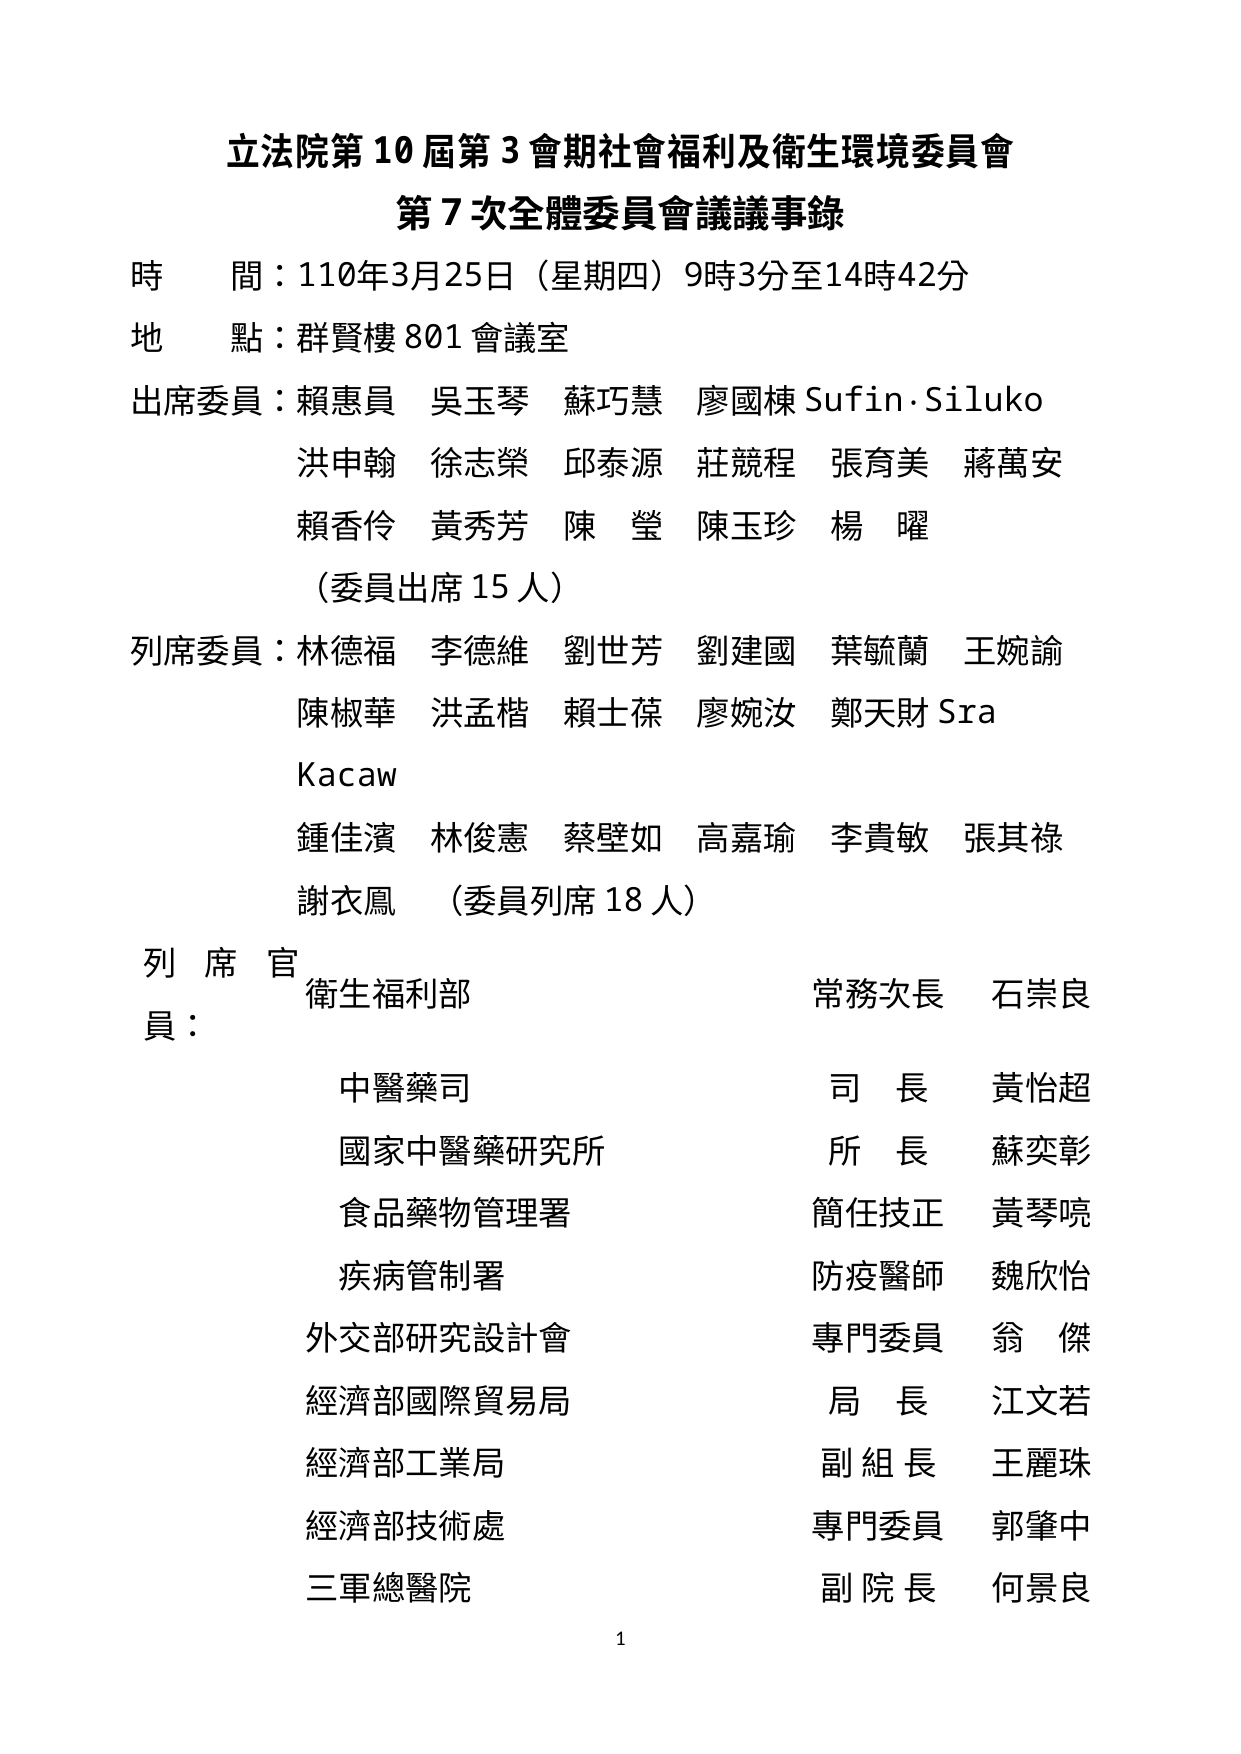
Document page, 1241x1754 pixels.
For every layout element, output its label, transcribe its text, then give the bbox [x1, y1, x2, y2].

table_cell 黃琴喨 [962, 1169, 1110, 1232]
table_cell [130, 1169, 302, 1232]
table_cell 防疫醫師 [794, 1232, 962, 1294]
text 時 間：110年3月25日（星期四）9時3分至14時42分 [130, 232, 1110, 294]
table_cell 經濟部技術處 [303, 1482, 794, 1544]
table_cell 局長 [794, 1357, 962, 1419]
table_cell [130, 1294, 302, 1357]
table_cell 專門委員 [794, 1294, 962, 1357]
table_cell 三軍總醫院 [303, 1544, 794, 1607]
table_cell [130, 1232, 302, 1294]
table_cell 經濟部工業局 [303, 1419, 794, 1482]
table_cell 所長 [794, 1107, 962, 1169]
text 立法院第10屆第3會期社會福利及衛生環境委員會 [130, 107, 1110, 169]
table_cell 中醫藥司 [303, 1044, 794, 1107]
table_cell [130, 1544, 302, 1607]
table_cell 蘇奕彰 [962, 1107, 1110, 1169]
table_cell 專門委員 [794, 1482, 962, 1544]
table_header 衛生福利部 [303, 919, 794, 1044]
table_cell 江文若 [962, 1357, 1110, 1419]
table_header 石崇良 [962, 919, 1110, 1044]
table_cell 魏欣怡 [962, 1232, 1110, 1294]
table_cell 何景良 [962, 1544, 1110, 1607]
text 地 點：群賢樓801會議室 [130, 294, 1110, 357]
table_cell 翁 傑 [962, 1294, 1110, 1357]
text 列席委員：林德福 李德維 劉世芳 劉建國 葉毓蘭 王婉諭 陳椒華 洪孟楷 賴士葆 廖婉汝 鄭天財Sra Kacaw 鍾佳濱 林俊憲 蔡壁如 高嘉瑜 李貴敏 張其祿 謝衣鳯 （委員列席18人） [130, 607, 1110, 919]
table_cell [130, 1482, 302, 1544]
table_cell [130, 1107, 302, 1169]
table_header 列席官員： [130, 919, 302, 1044]
table_cell 外交部研究設計會 [303, 1294, 794, 1357]
table_cell [130, 1044, 302, 1107]
text 出席委員：賴惠員 吳玉琴 蘇巧慧 廖國棟Sufin‧Siluko 洪申翰 徐志榮 邱泰源 莊競程 張育美 蔣萬安 賴香伶 黃秀芳 陳 瑩 陳玉珍 楊 曜 （委員出席15人） [130, 357, 1110, 607]
table_cell 郭肇中 [962, 1482, 1110, 1544]
table_cell 食品藥物管理署 [303, 1169, 794, 1232]
table_cell 疾病管制署 [303, 1232, 794, 1294]
table_header 常務次長 [794, 919, 962, 1044]
table_cell 副院長 [794, 1544, 962, 1607]
text 第7次全體委員會議議事錄 [130, 169, 1110, 232]
table_cell 簡任技正 [794, 1169, 962, 1232]
table_cell [130, 1419, 302, 1482]
table_cell 王麗珠 [962, 1419, 1110, 1482]
table_cell 經濟部國際貿易局 [303, 1357, 794, 1419]
table_cell 副組長 [794, 1419, 962, 1482]
table_cell 國家中醫藥研究所 [303, 1107, 794, 1169]
table_cell 司長 [794, 1044, 962, 1107]
table_cell [130, 1357, 302, 1419]
table_cell 黃怡超 [962, 1044, 1110, 1107]
